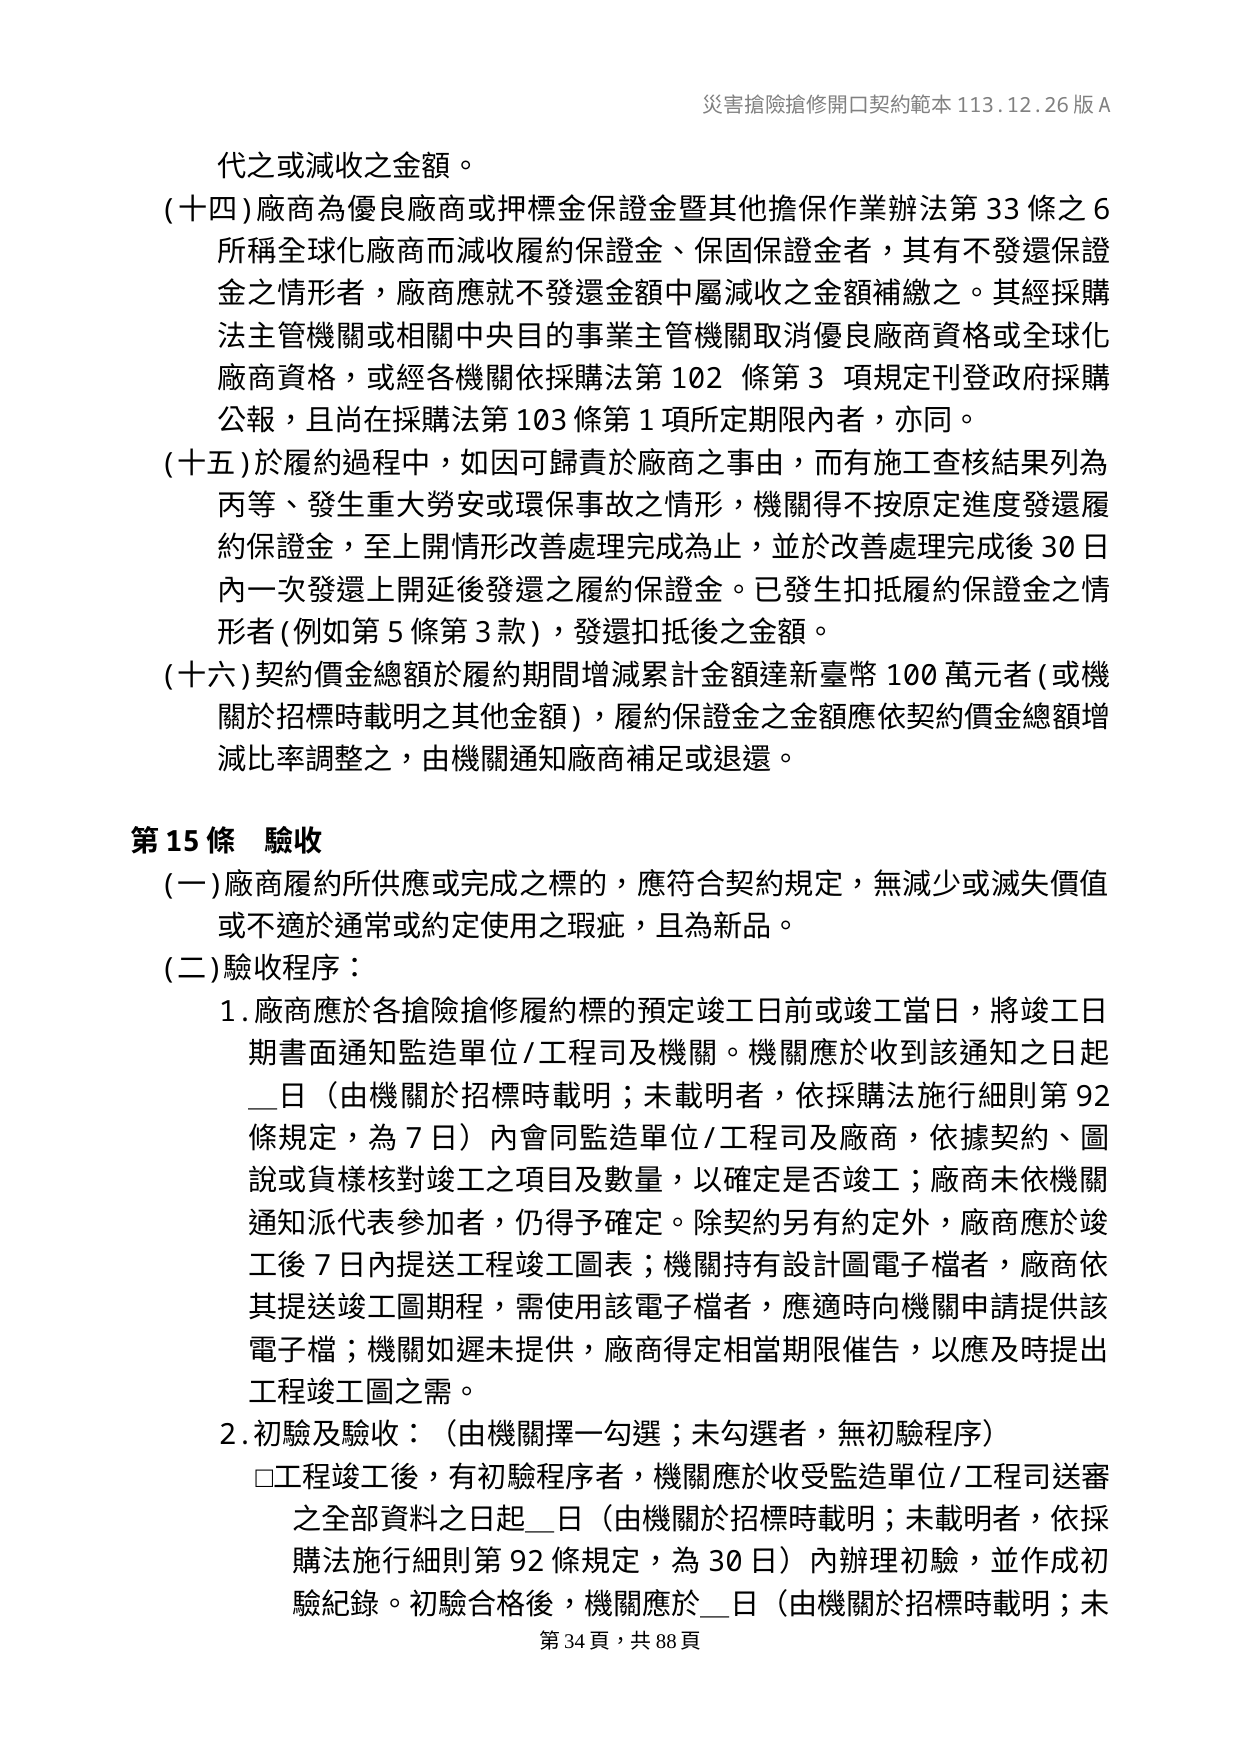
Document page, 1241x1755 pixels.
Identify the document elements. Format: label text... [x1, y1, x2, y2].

text (十四)廠商為優良廠商或押標金保證金暨其他擔保作業辦法第33條之6所稱全球化廠商而減收履約保證金、保固保證金者，其有不發還保證金之情形者，廠商應就不發還金額中屬減收之金額補繳之。其經採購法主管機關或相關中央目的事業主管機關取消優良廠商資格或全球化廠商資格，或經各機關依採購法第102 條第3 項規定刊登政府採購公報，且尚在採購法第103條第1項所定期限內者，亦同。 [159, 185, 1110, 439]
text (十五)於履約過程中，如因可歸責於廠商之事由，而有施工查核結果列為丙等、發生重大勞安或環保事故之情形，機關得不按原定進度發還履約保證金，至上開情形改善處理完成為止，並於改善處理完成後30日內一次發還上開延後發還之履約保證金。已發生扣抵履約保證金之情形者(例如第5條第3款)，發還扣抵後之金額。 [159, 439, 1110, 651]
text (十六)契約價金總額於履約期間增減累計金額達新臺幣100萬元者(或機關於招標時載明之其他金額)，履約保證金之金額應依契約價金總額增減比率調整之，由機關通知廠商補足或退還。 [159, 651, 1110, 778]
text 第15條 驗收 [130, 818, 1110, 860]
text (二)驗收程序： [159, 945, 1110, 987]
text 代之或減收之金額。 [159, 143, 1110, 185]
text (一)廠商履約所供應或完成之標的，應符合契約規定，無減少或滅失價值或不適於通常或約定使用之瑕疵，且為新品。 [159, 860, 1110, 945]
text □工程竣工後，有初驗程序者，機關應於收受監造單位/工程司送審之全部資料之日起＿日（由機關於招標時載明；未載明者，依採購法施行細則第92條規定，為30日）內辦理初驗，並作成初驗紀錄。初驗合格後，機關應於＿日（由機關於招標時載明；未 [248, 1453, 1110, 1623]
text 1.廠商應於各搶險搶修履約標的預定竣工日前或竣工當日，將竣工日期書面通知監造單位/工程司及機關。機關應於收到該通知之日起＿日（由機關於招標時載明；未載明者，依採購法施行細則第92條規定，為7日）內會同監造單位/工程司及廠商，依據契約、圖說或貨樣核對竣工之項目及數量，以確定是否竣工；廠商未依機關通知派代表參加者，仍得予確定。除契約另有約定外，廠商應於竣工後7日內提送工程竣工圖表；機關持有設計圖電子檔者，廠商依其提送竣工圖期程，需使用該電子檔者，應適時向機關申請提供該電子檔；機關如遲未提供，廠商得定相當期限催告，以應及時提出工程竣工圖之需。 [218, 987, 1110, 1411]
text 2.初驗及驗收：（由機關擇一勾選；未勾選者，無初驗程序） [218, 1411, 1110, 1453]
